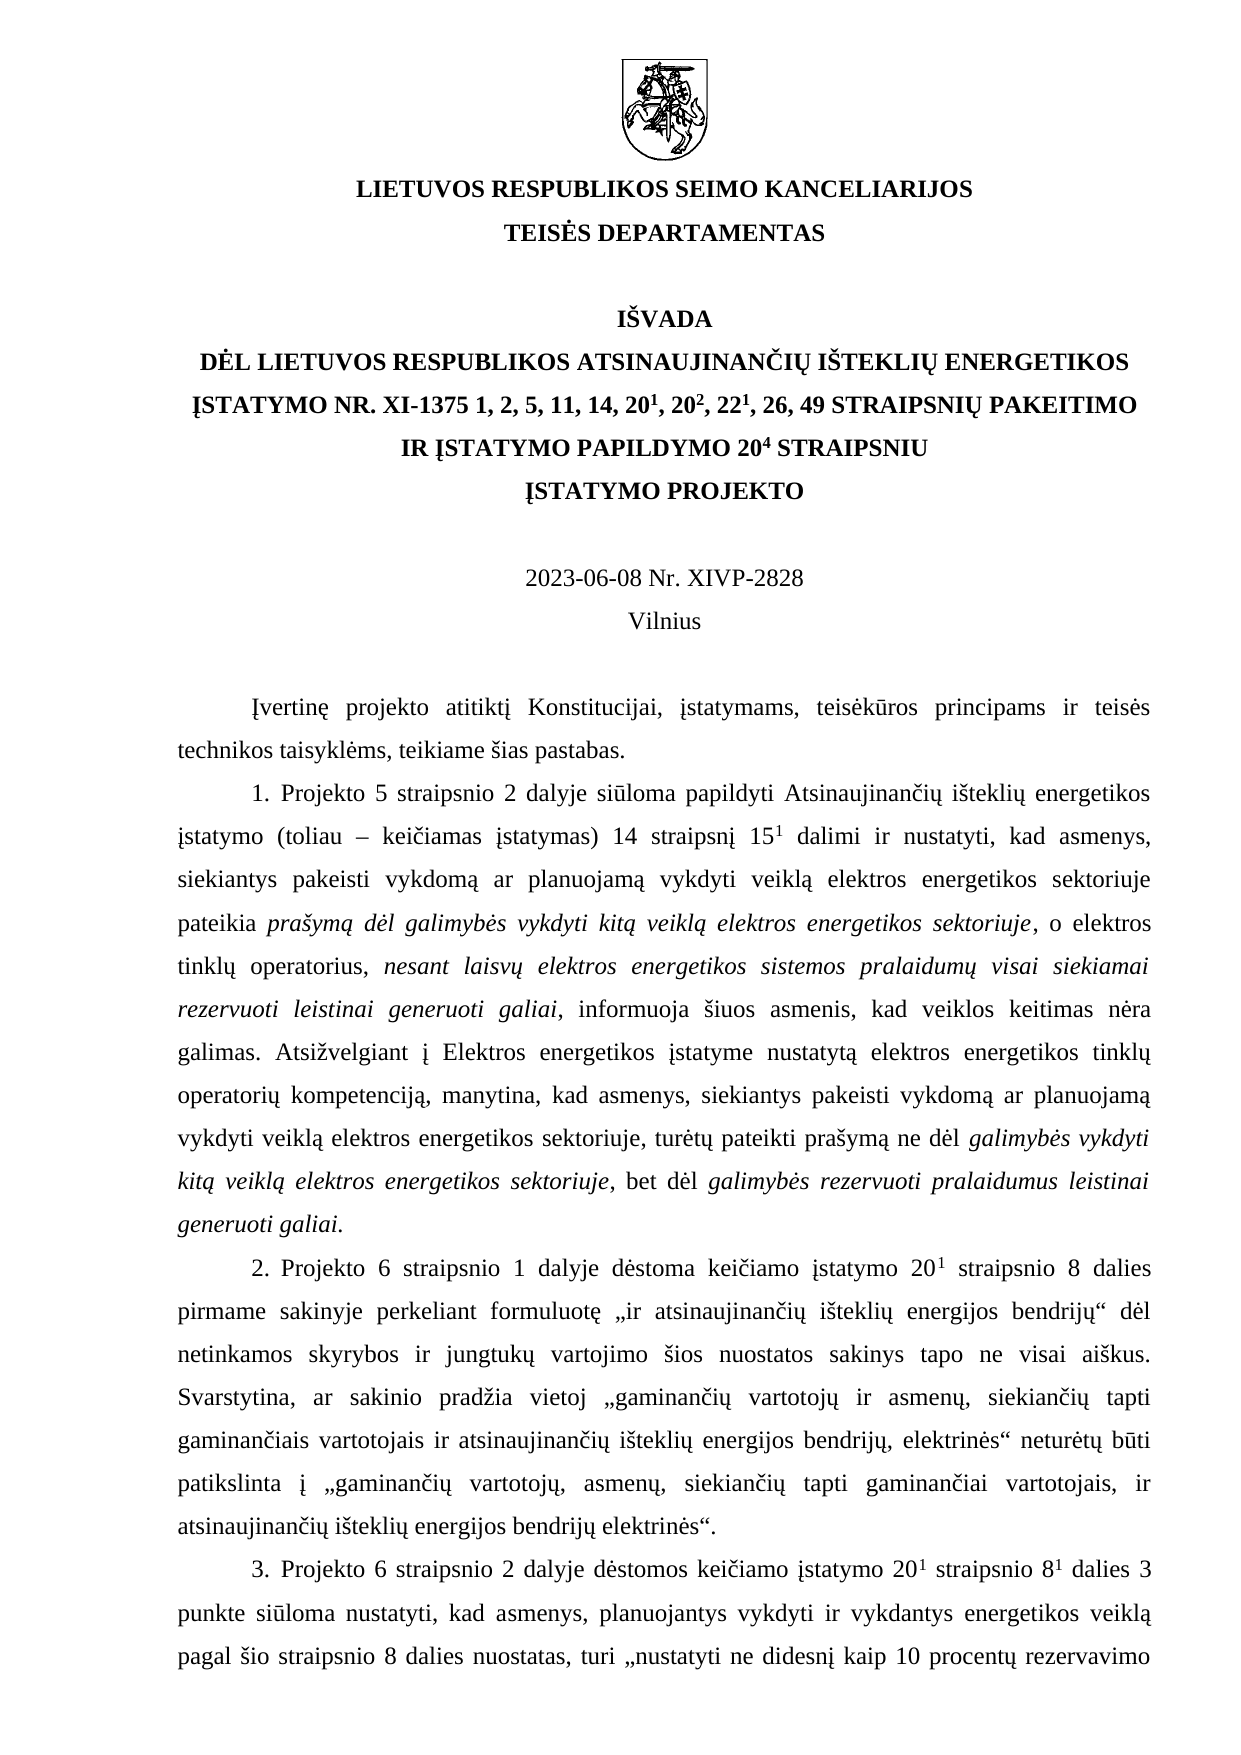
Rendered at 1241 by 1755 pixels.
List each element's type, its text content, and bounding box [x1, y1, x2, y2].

text Įvertinę projekto atitiktį Konstitucijai, įstatymams, teisėkūros principams ir teisės technikos taisyklėms, teikiame šias pastabas. [177, 692, 1152, 764]
text 2023-06-08 Nr. XIVP-2828 [177, 563, 1152, 591]
subtitle TEISĖS DEPARTAMENTAS [177, 218, 1152, 246]
text LIETUVOS RESPUBLIKOS SEIMO KANCELIARIJOS [177, 174, 1152, 203]
text Vilnius [177, 606, 1152, 634]
list Projekto 6 straipsnio 2 dalyje dėstomos keičiamo įstatymo 201 straipsnio 81 dalies 3 punkte siūloma nustatyti, kad asmenys, planuojantys vykdyti ir vykdantys energetikos veiklą pagal šio straipsnio 8 dalies nuostatas, turi „nustatyti ne didesnį kaip 10 procentų rezervavimo [177, 1554, 1152, 1669]
text ĮSTATYMO PROJEKTO [177, 476, 1152, 505]
text DĖL LIETUVOS RESPUBLIKOS ATSINAUJINANČIŲ IŠTEKLIŲ ENERGETIKOS ĮSTATYMO NR. XI-1375 1, 2, 5, 11, 14, 201, 202, 221, 26, 49 STRAIPSNIŲ PAKEITIMO IR ĮSTATYMO PAPILDYMO 204 STRAIPSNIU [177, 347, 1152, 462]
text IŠVADA [177, 304, 1152, 333]
list Projekto 5 straipsnio 2 dalyje siūloma papildyti Atsinaujinančių išteklių energetikos įstatymo (toliau – keičiamas įstatymas) 14 straipsnį 151 dalimi ir nustatyti, kad asmenys, siekiantys pakeisti vykdomą ar planuojamą vykdyti veiklą elektros energetikos sektoriuje pateikia prašymą dėl galimybės vykdyti kitą veiklą elektros energetikos sektoriuje, o elektros tinklų operatorius, nesant laisvų elektros energetikos sistemos pralaidumų visai siekiamai rezervuoti leistinai generuoti galiai, informuoja šiuos asmenis, kad veiklos keitimas nėra galimas. Atsižvelgiant į Elektros energetikos įstatyme nustatytą elektros energetikos tinklų operatorių kompetenciją, manytina, kad asmenys, siekiantys pakeisti vykdomą ar planuojamą vykdyti veiklą elektros energetikos sektoriuje, turėtų pateikti prašymą ne dėl galimybės vykdyti kitą veiklą elektros energetikos sektoriuje, bet dėl galimybės rezervuoti pralaidumus leistinai generuoti galiai. [177, 778, 1152, 1238]
list Projekto 6 straipsnio 1 dalyje dėstoma keičiamo įstatymo 201 straipsnio 8 dalies pirmame sakinyje perkeliant formuluotę „ir atsinaujinančių išteklių energijos bendrijų“ dėl netinkamos skyrybos ir jungtukų vartojimo šios nuostatos sakinys tapo ne visai aiškus. Svarstytina, ar sakinio pradžia vietoj „gaminančių vartotojų ir asmenų, siekiančių tapti gaminančiais vartotojais ir atsinaujinančių išteklių energijos bendrijų, elektrinės“ neturėtų būti patikslinta į „gaminančių vartotojų, asmenų, siekiančių tapti gaminančiai vartotojais, ir atsinaujinančių išteklių energijos bendrijų elektrinės“. [177, 1253, 1152, 1540]
